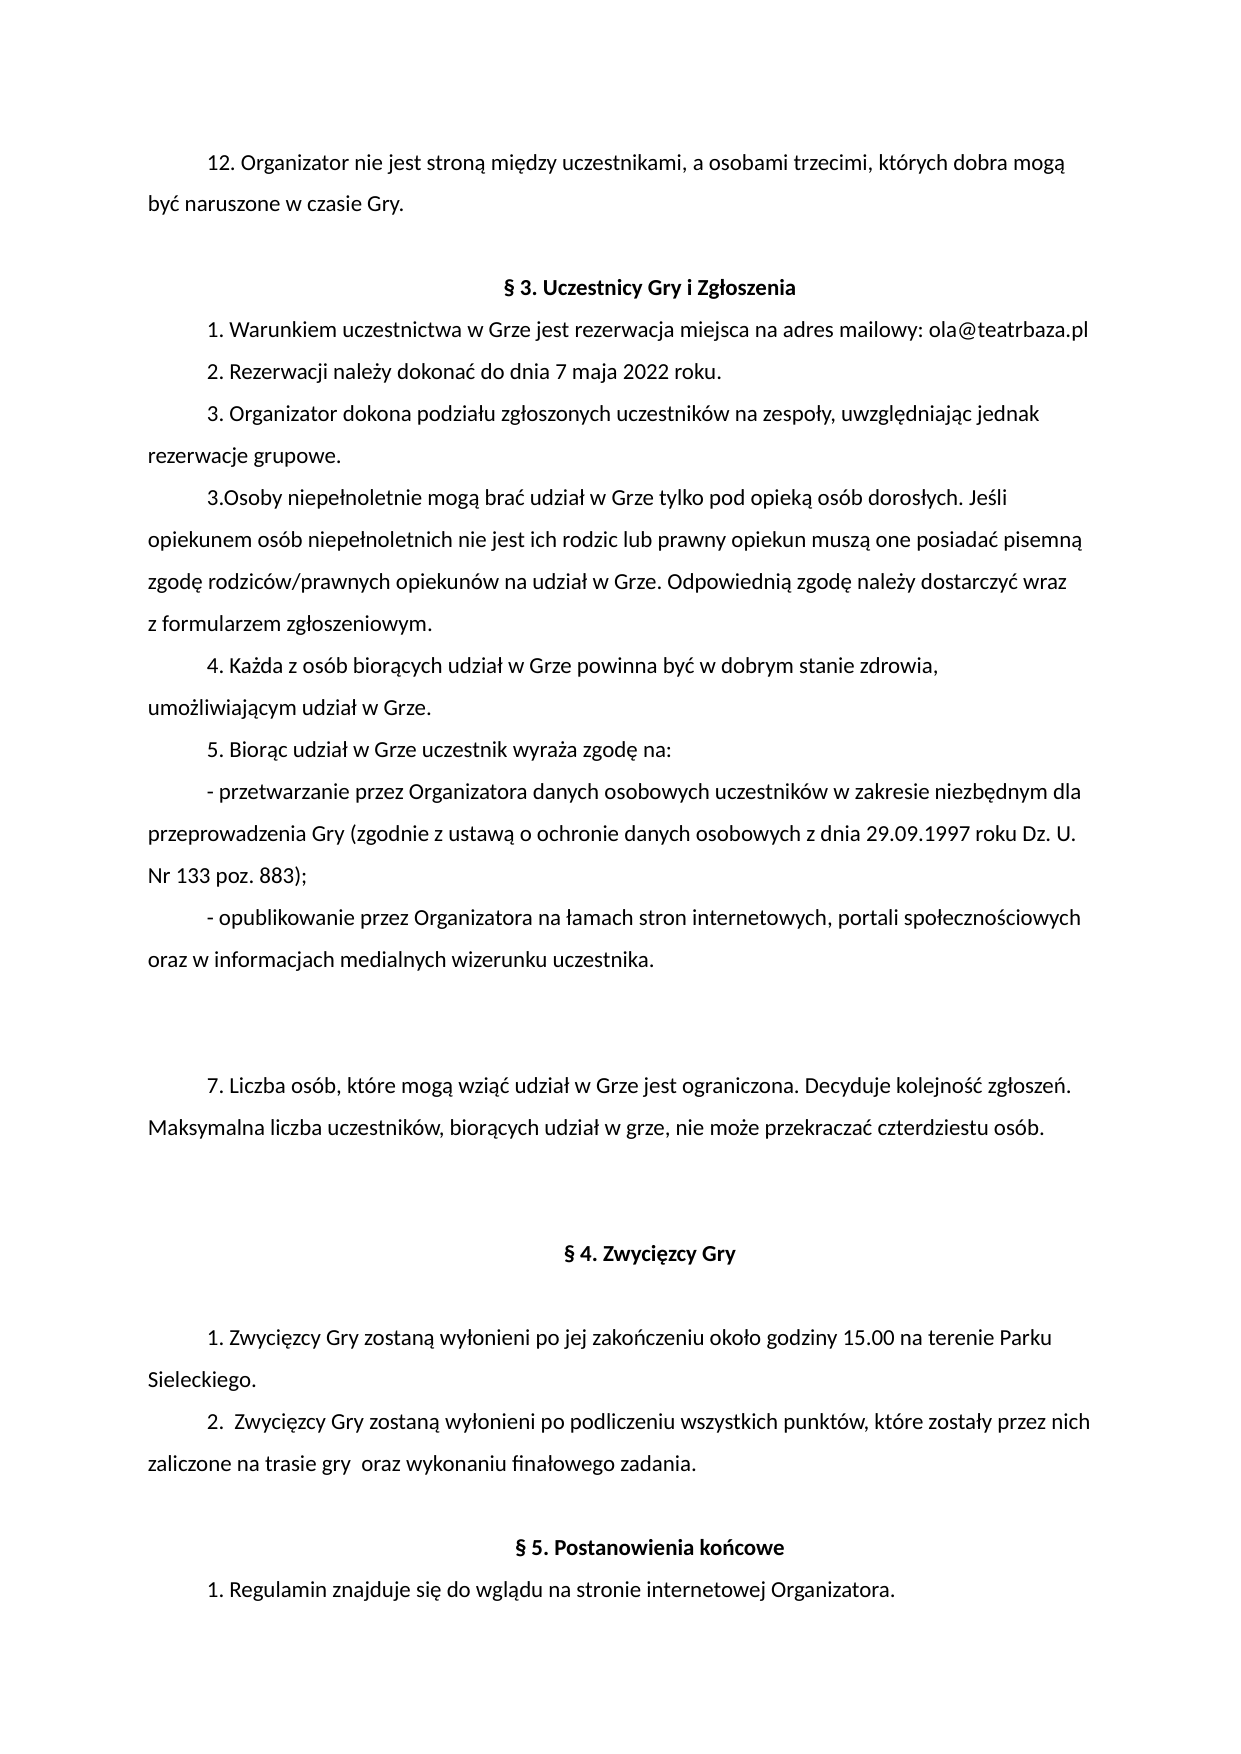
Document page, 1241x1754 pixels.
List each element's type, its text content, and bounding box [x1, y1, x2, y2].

text § 5. Postanowienia końcowe [148, 1533, 1093, 1561]
text - opublikowanie przez Organizatora na łamach stron internetowych, portali społecznościowych oraz w informacjach medialnych wizerunku uczestnika. [148, 903, 1093, 973]
text 3. Organizator dokona podziału zgłoszonych uczestników na zespoły, uwzględniając jednak rezerwacje grupowe. [148, 399, 1093, 469]
text 1. Warunkiem uczestnictwa w Grze jest rezerwacja miejsca na adres mailowy: ola@teatrbaza.pl [148, 316, 1093, 343]
text 7. Liczba osób, które mogą wziąć udział w Grze jest ograniczona. Decyduje kolejność zgłoszeń. Maksymalna liczba uczestników, biorących udział w grze, nie może przekraczać czterdziestu osób. [148, 1071, 1093, 1141]
text 2. Rezerwacji należy dokonać do dnia 7 maja 2022 roku. [148, 357, 1093, 386]
text - przetwarzanie przez Organizatora danych osobowych uczestników w zakresie niezbędnym dla przeprowadzenia Gry (zgodnie z ustawą o ochronie danych osobowych z dnia 29.09.1997 roku Dz. U. Nr 133 poz. 883); [148, 777, 1093, 889]
text 5. Biorąc udział w Grze uczestnik wyraża zgodę na: [148, 735, 1093, 763]
text 3.Osoby niepełnoletnie mogą brać udział w Grze tylko pod opieką osób dorosłych. Jeśli opiekunem osób niepełnoletnich nie jest ich rodzic lub prawny opiekun muszą one posiadać pisemną zgodę rodziców/prawnych opiekunów na udział w Grze. Odpowiednią zgodę należy dostarczyć wraz [148, 483, 1093, 595]
text § 4. Zwycięzcy Gry [148, 1239, 1093, 1267]
text z formularzem zgłoszeniowym. [148, 609, 1093, 637]
text 2. Zwycięzcy Gry zostaną wyłonieni po podliczeniu wszystkich punktów, które zostały przez nich zaliczone na trasie gry oraz wykonaniu finałowego zadania. [148, 1407, 1093, 1477]
text 1. Regulamin znajduje się do wglądu na stronie internetowej Organizatora. [148, 1575, 1093, 1603]
text § 3. Uczestnicy Gry i Zgłoszenia [148, 273, 1093, 302]
text 1. Zwycięzcy Gry zostaną wyłonieni po jej zakończeniu około godziny 15.00 na terenie Parku Sieleckiego. [148, 1323, 1093, 1393]
text 4. Każda z osób biorących udział w Grze powinna być w dobrym stanie zdrowia, umożliwiającym udział w Grze. [148, 651, 1093, 721]
text 12. Organizator nie jest stroną między uczestnikami, a osobami trzecimi, których dobra mogą być naruszone w czasie Gry. [148, 148, 1093, 218]
